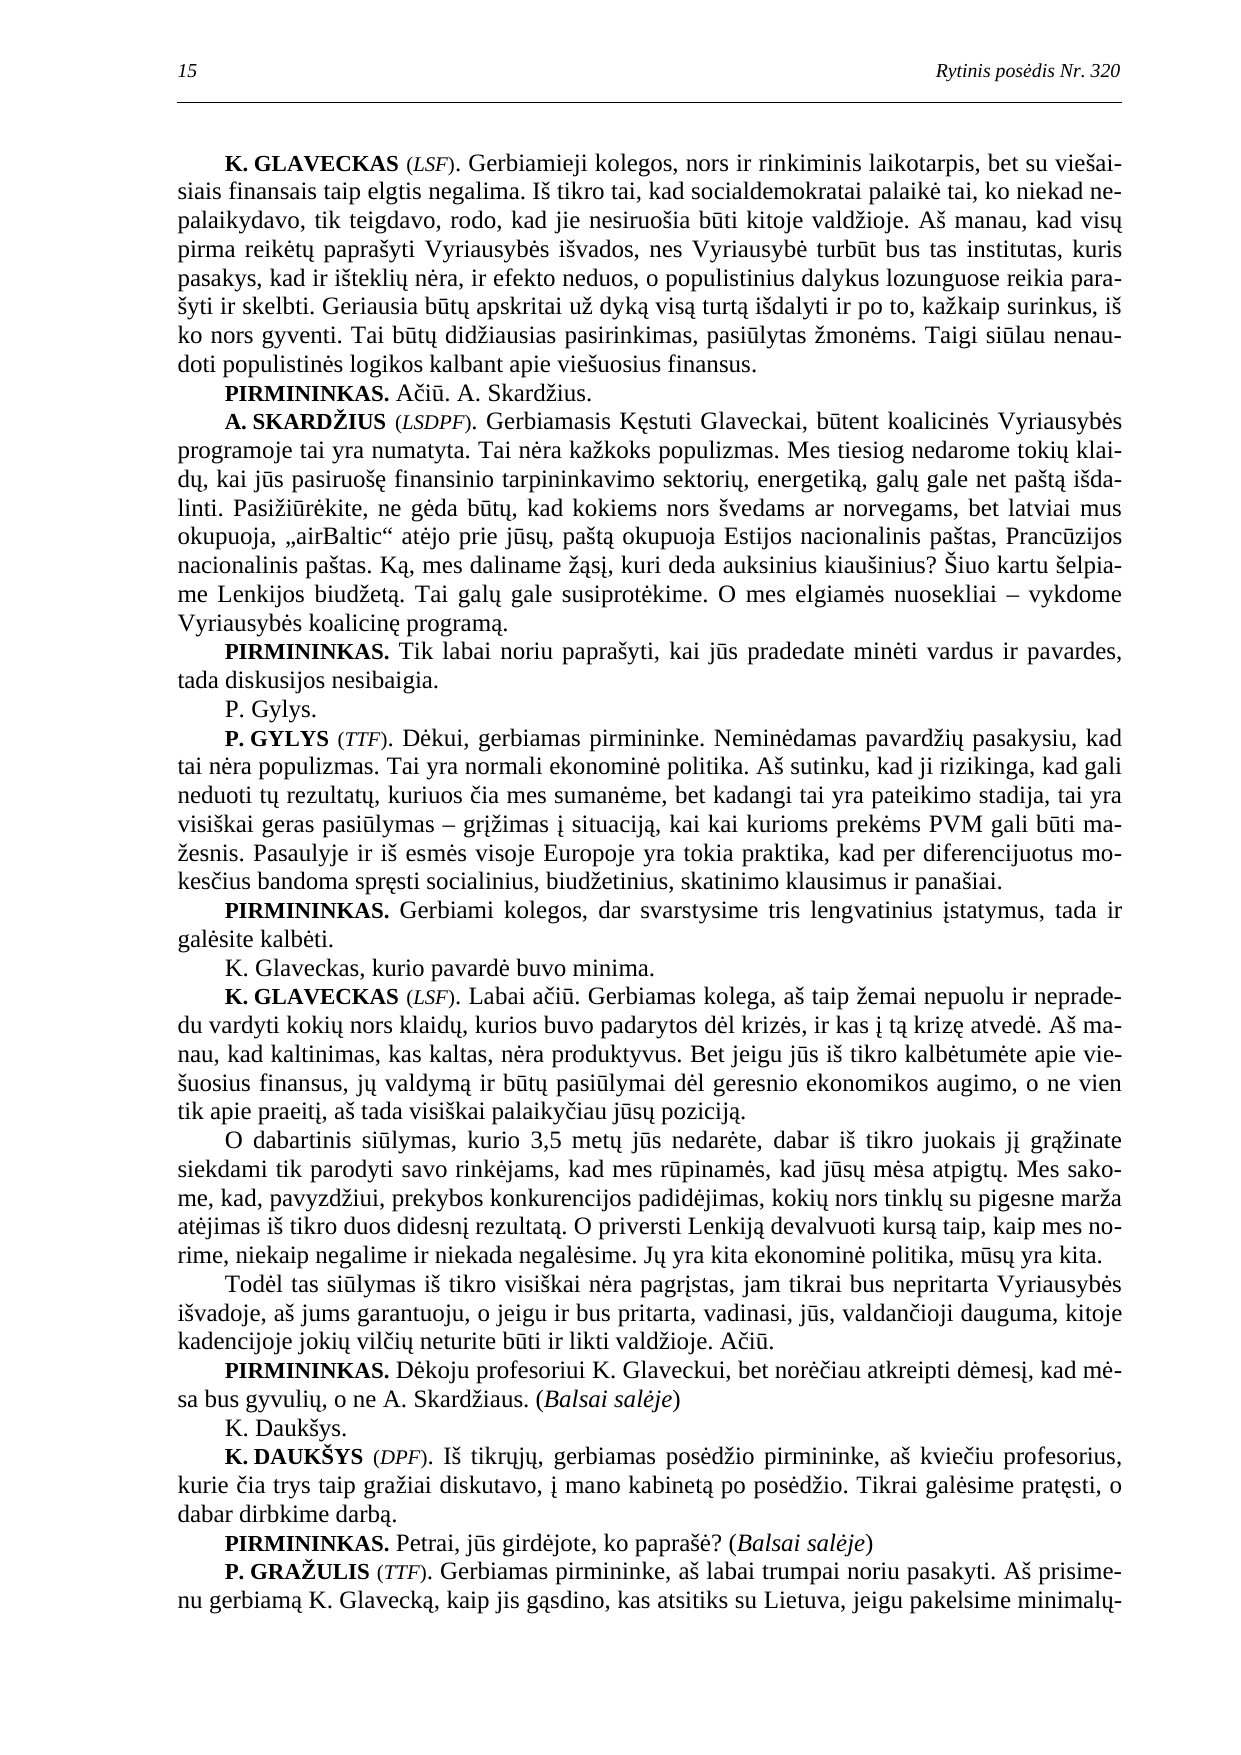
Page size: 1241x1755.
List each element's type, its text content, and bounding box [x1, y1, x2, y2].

text A. SKARDŽIUS (LSDPF). Ger­bia­ma­sis Kęs­tu­ti Gla­vec­kai, bū­tent ko­a­li­ci­nės Vy­riau­sy­bės pro­gra­mo­je tai yra nu­ma­ty­ta. Tai nė­ra kaž­koks po­pu­liz­mas. Mes tie­siog ne­da­ro­me to­kių klai­dų, kai jūs pa­si­ruo­šę fi­nan­si­nio tar­pi­nin­ka­vi­mo sek­to­rių, ener­ge­ti­ką, ga­lų ga­le net paš­tą iš­da­lin­ti. Pa­si­žiū­rė­ki­te, ne gė­da bū­tų, kad ko­kiems nors šve­dams ar nor­ve­gams, bet lat­viai mus oku­puo­ja, „airBaltic“ at­ėjo prie jū­sų, paš­tą oku­puo­ja Es­ti­jos na­cio­na­li­nis paš­tas, Pran­cū­zi­jos na­cio­na­li­nis paš­tas. Ką, mes da­li­na­me žą­sį, ku­ri de­da auk­si­nius kiau­ši­nius? Šiuo kar­tu šel­pia­me Len­ki­jos biu­dže­tą. Tai ga­lų ga­le su­si­pro­tė­ki­me. O mes el­gia­mės nuo­sek­liai – vyk­do­me Vy­riau­sy­bės ko­a­li­ci­nę pro­gra­mą. [177, 406, 1122, 636]
text PIRMININKAS. Tik la­bai no­riu pa­pra­šy­ti, kai jūs pra­de­da­te mi­nė­ti var­dus ir pa­var­des, ta­da dis­ku­si­jos ne­si­bai­gia. [177, 636, 1122, 694]
text O da­bar­ti­nis siū­ly­mas, ku­rio 3,5 me­tų jūs ne­da­rė­te, da­bar iš tik­ro juo­kais jį grą­ži­na­te siek­da­mi tik pa­ro­dy­ti sa­vo rin­kė­jams, kad mes rū­pi­na­mės, kad jū­sų mė­sa at­pig­tų. Mes sa­ko­me, kad, pa­vyz­džiui, pre­ky­bos kon­ku­ren­ci­jos pa­di­dė­ji­mas, ko­kių nors tin­klų su pi­ges­ne mar­ža at­ėji­mas iš tik­ro duos di­des­nį re­zul­ta­tą. O pri­vers­ti Len­ki­ją de­val­vuo­ti kur­są taip, kaip mes no­ri­me, nie­kaip ne­ga­li­me ir nie­ka­da ne­ga­lė­si­me. Jų yra ki­ta eko­no­mi­nė po­li­ti­ka, mū­sų yra ki­ta. [177, 1125, 1122, 1269]
text To­dėl tas siū­ly­mas iš tik­ro vi­siš­kai nė­ra pa­grįs­tas, jam tik­rai bus ne­pri­tar­ta Vy­riau­sy­bės iš­va­do­je, aš jums ga­ran­tuo­ju, o jei­gu ir bus pri­tar­ta, va­di­na­si, jūs, val­dan­čio­ji dau­gu­ma, ki­to­je ka­den­ci­jo­je jo­kių vil­čių ne­tu­ri­te bū­ti ir lik­ti val­džio­je. Ačiū. [177, 1269, 1122, 1355]
text K. GLAVECKAS (LSF). La­bai ačiū. Ger­bia­mas ko­le­ga, aš taip že­mai ne­puo­lu ir ne­pra­de­du var­dy­ti ko­kių nors klai­dų, ku­rios bu­vo pa­da­ry­tos dėl kri­zės, ir kas į tą kri­zę at­ve­dė. Aš ma­nau, kad kal­ti­ni­mas, kas kal­tas, nė­ra pro­duk­ty­vus. Bet jei­gu jūs iš tik­ro kal­bė­tu­mė­te apie vie­šuo­sius fi­nan­sus, jų val­dy­mą ir bū­tų pa­siū­ly­mai dėl ge­res­nio eko­no­mi­kos au­gi­mo, o ne vien tik apie pra­ei­tį, aš ta­da vi­siš­kai pa­lai­ky­čiau jū­sų po­zi­ci­ją. [177, 981, 1122, 1125]
text P. GRAŽULIS (TTF). Ger­bia­mas pir­mi­nin­ke, aš la­bai trum­pai no­riu pa­sa­ky­ti. Aš pri­si­me­nu ger­bia­mą K. Gla­vec­ką, kaip jis gąs­di­no, kas at­si­tiks su Lie­tu­va, jei­gu pa­kel­si­me mi­ni­ma­lų­ [177, 1556, 1122, 1614]
text K. Dauk­šys. [177, 1413, 1122, 1441]
text K. Gla­vec­kas, ku­rio pa­var­dė bu­vo mi­ni­ma. [177, 953, 1122, 981]
text K. GLAVECKAS (LSF). Ger­bia­mie­ji ko­le­gos, nors ir rin­ki­mi­nis lai­ko­tar­pis, bet su vie­šai­siais fi­nan­sais taip elg­tis ne­ga­li­ma. Iš tik­ro tai, kad so­cial­de­mok­ra­tai pa­lai­kė tai, ko nie­kad ne­pa­lai­ky­da­vo, tik teig­da­vo, ro­do, kad jie ne­si­ruo­šia bū­ti ki­to­je val­džio­je. Aš ma­nau, kad vi­sų pir­ma rei­kė­tų pa­pra­šy­ti Vy­riau­sy­bės iš­va­dos, nes Vy­riau­sy­bė tur­būt bus tas ins­ti­tu­tas, ku­ris pa­sa­kys, kad ir iš­tek­lių nė­ra, ir efek­to ne­duos, o po­pu­lis­ti­nius da­ly­kus lo­zun­guo­se rei­kia pa­ra­šy­ti ir skelb­ti. Ge­riau­sia bū­tų ap­skri­tai už dy­ką vi­są tur­tą iš­da­ly­ti ir po to, kaž­kaip su­rin­kus, iš ko nors gy­ven­ti. Tai bū­tų di­džiau­sias pa­si­rin­ki­mas, pa­siū­ly­tas žmo­nėms. Tai­gi siū­lau ne­nau­do­ti po­pu­lis­ti­nės lo­gi­kos kal­bant apie vie­šuo­sius fi­nan­sus. [177, 148, 1122, 378]
text PIRMININKAS. Pet­rai, jūs gir­dė­jo­te, ko pa­pra­šė? (Bal­sai sa­lė­je) [177, 1528, 1122, 1556]
text PIRMININKAS. Dė­ko­ju pro­fe­so­riui K. Gla­vec­kui, bet no­rė­čiau at­kreip­ti dė­me­sį, kad mė­sa bus gy­vu­lių, o ne A. Skar­džiaus. (Bal­sai sa­lė­je) [177, 1355, 1122, 1413]
text K. DAUKŠYS (DPF). Iš tik­rų­jų, ger­bia­mas po­sė­džio pir­mi­nin­ke, aš kvie­čiu pro­fe­so­rius, ku­rie čia trys taip gra­žiai dis­ku­ta­vo, į ma­no ka­bi­ne­tą po po­sė­džio. Tik­rai ga­lė­si­me pra­tęs­ti, o da­bar dirb­ki­me dar­bą. [177, 1441, 1122, 1528]
text PIRMININKAS. Ačiū. A. Skar­džius. [177, 378, 1122, 406]
text P. GYLYS (TTF). Dė­kui, ger­bia­mas pir­mi­nin­ke. Ne­mi­nė­da­mas pa­var­džių pa­sa­ky­siu, kad tai nė­ra po­pu­liz­mas. Tai yra nor­ma­li eko­no­mi­nė po­li­ti­ka. Aš su­tin­ku, kad ji ri­zi­kin­ga, kad ga­li ne­duo­ti tų re­zul­ta­tų, ku­riuos čia mes su­ma­nė­me, bet ka­dan­gi tai yra pa­tei­ki­mo sta­di­ja, tai yra vi­siš­kai ge­ras pa­siū­ly­mas – grį­ži­mas į si­tu­a­ci­ją, kai kai ku­rioms pre­kėms PVM ga­li bū­ti ma­žes­nis. Pa­sau­ly­je ir iš es­mės vi­so­je Eu­ro­po­je yra to­kia prak­ti­ka, kad per di­fe­ren­ci­juo­tus mo­kes­čius ban­do­ma spręs­ti so­cia­li­nius, biu­dže­ti­nius, ska­ti­ni­mo klau­si­mus ir pa­na­šiai. [177, 723, 1122, 895]
text PIRMININKAS. Ger­bia­mi ko­le­gos, dar svars­ty­si­me tris leng­va­ti­nius įsta­ty­mus, ta­da ir ga­lė­si­te kal­bė­ti. [177, 895, 1122, 953]
text P. Gy­lys. [177, 694, 1122, 723]
